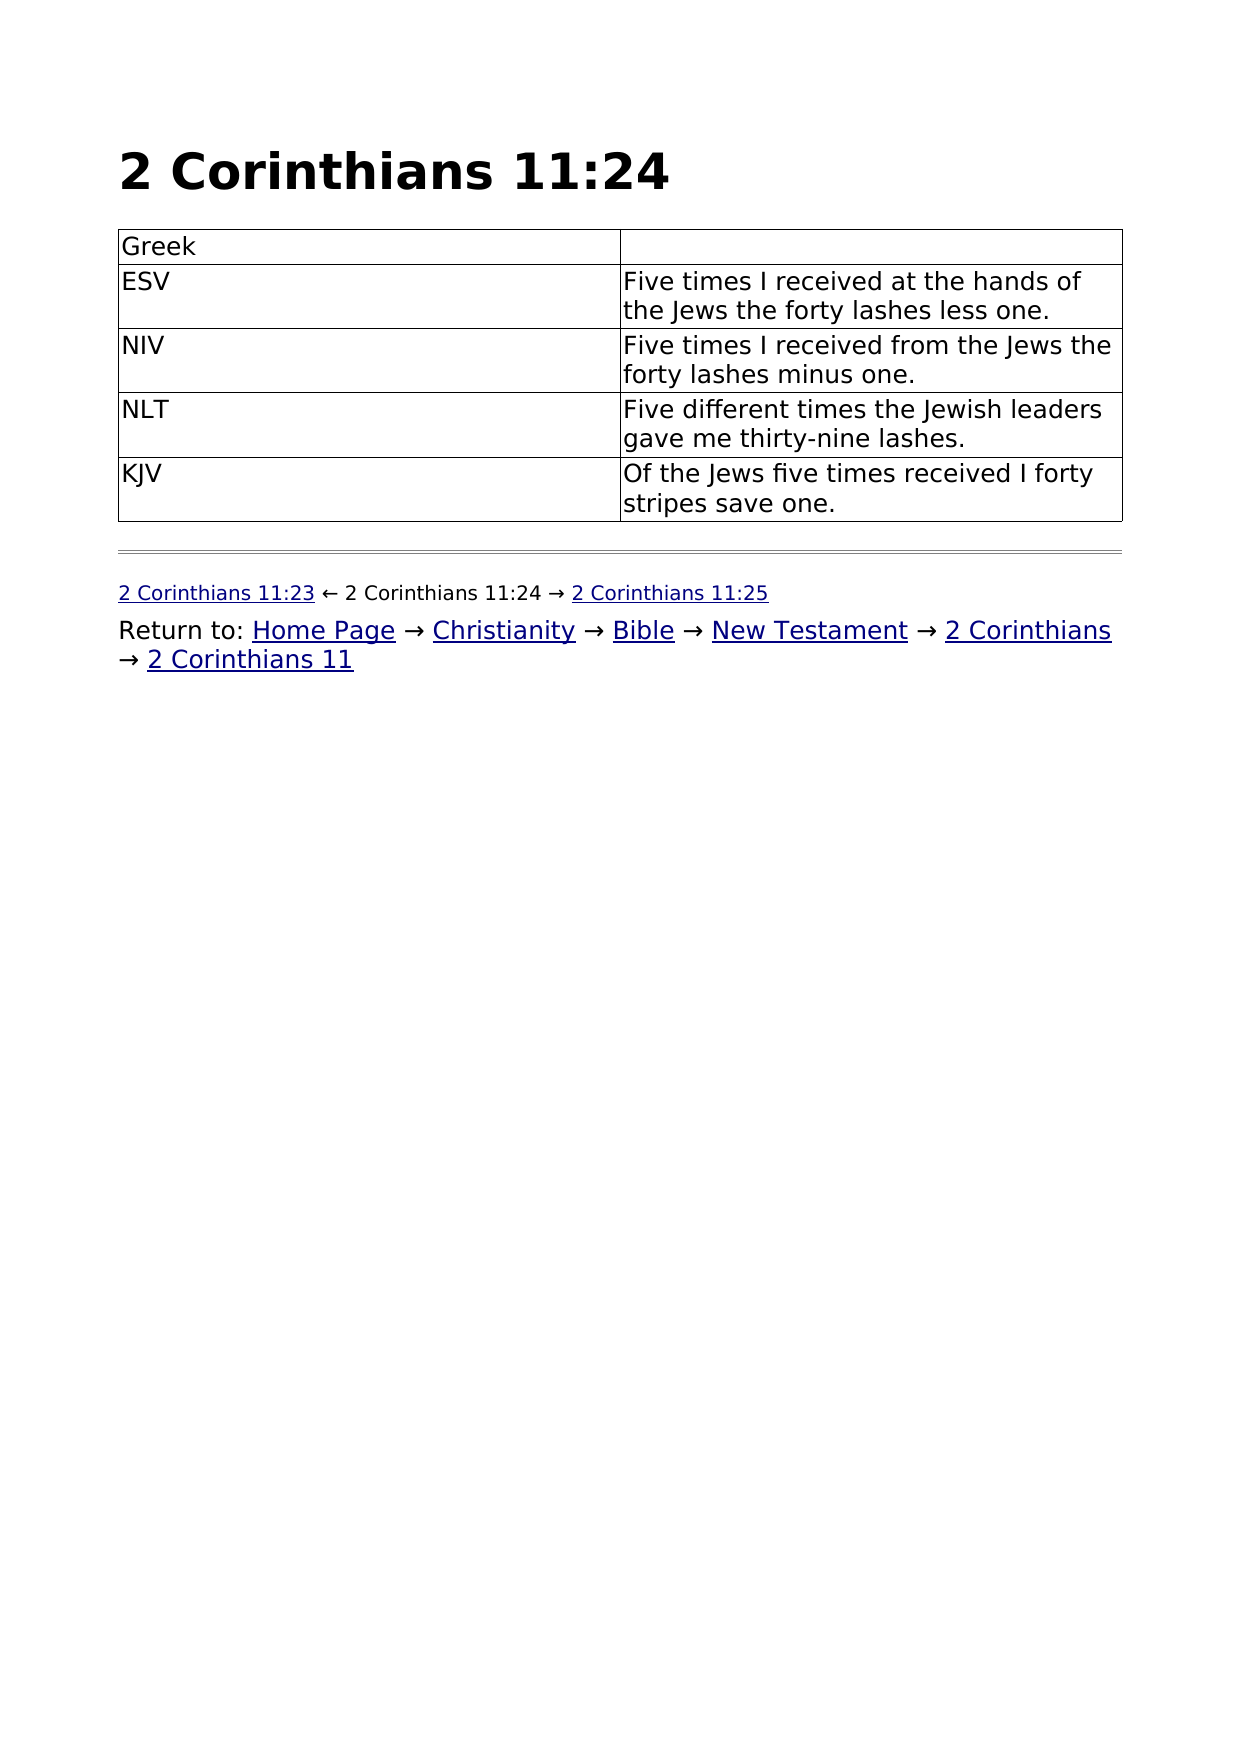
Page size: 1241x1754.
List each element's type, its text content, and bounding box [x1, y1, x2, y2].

text 2 Corinthians 11:23 ← 2 Corinthians 11:24 → 2 Corinthians 11:25 [118, 582, 1122, 616]
table_cell Five different times the Jewish leaders gave me thirty-nine lashes. [621, 393, 1122, 457]
table_cell KJV [119, 458, 620, 521]
table_cell Five times I received from the Jews the forty lashes minus one. [621, 329, 1122, 392]
text Return to: Home Page → Christianity → Bible → New Testament → 2 Corinthians → 2 Corinthians 11 [118, 616, 1122, 674]
table_cell Of the Jews five times received I forty stripes save one. [621, 458, 1122, 521]
table_cell NLT [119, 393, 620, 457]
subtitle 2 Corinthians 11:24 [118, 143, 1122, 201]
table_cell Five times I received at the hands of the Jews the forty lashes less one. [621, 265, 1122, 328]
table_cell ESV [119, 265, 620, 328]
table_header [621, 230, 1122, 264]
table_cell NIV [119, 329, 620, 392]
table_header Greek [119, 230, 620, 264]
